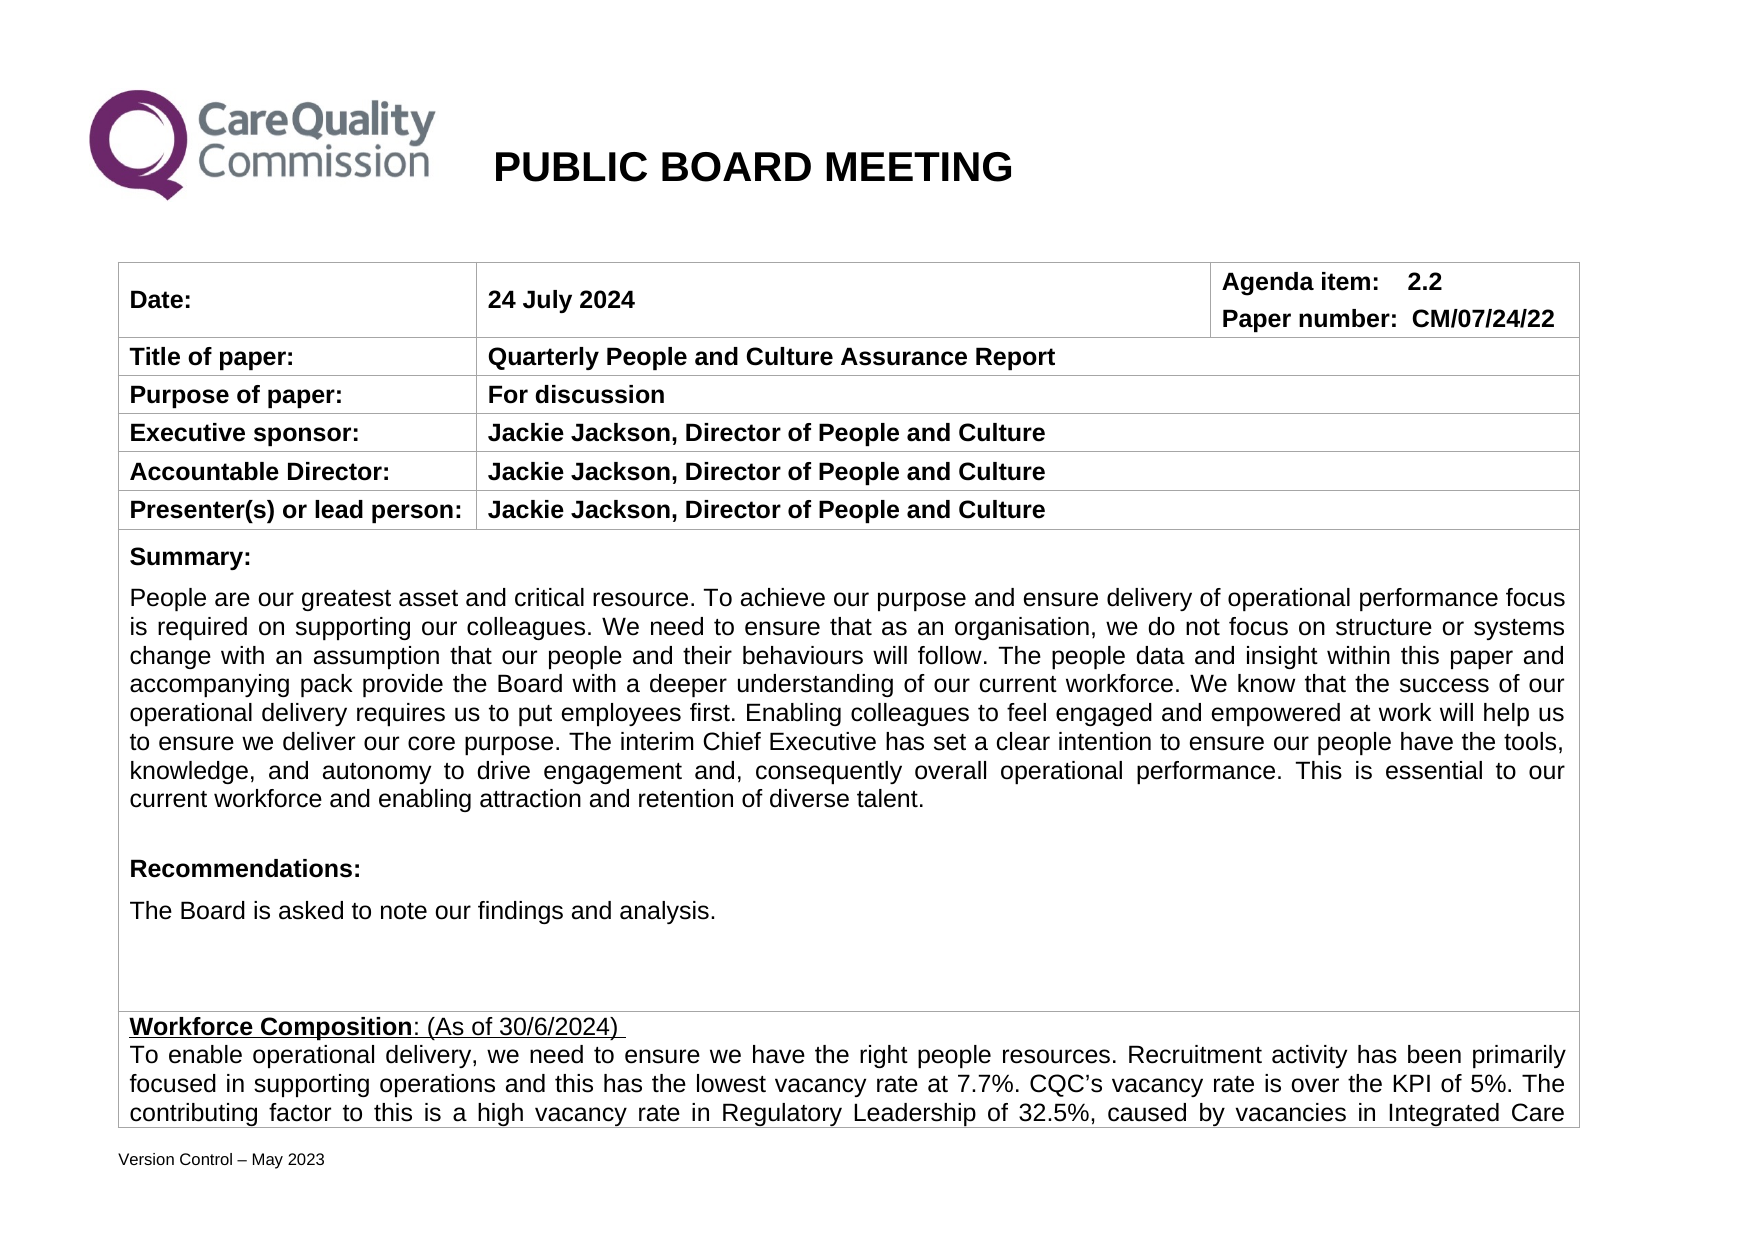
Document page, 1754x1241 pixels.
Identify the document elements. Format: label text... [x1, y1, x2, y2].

table_cell Purpose of paper: [119, 376, 476, 413]
table_cell Jackie Jackson, Director of People and Culture [477, 414, 1579, 451]
table_cell Jackie Jackson, Director of People and Culture [477, 452, 1579, 490]
table_cell Workforce Composition: (As of 30/6/2024) To enable operational delivery, we need to ensure we have the right people resources. Recruitment activity has been primarily focused in supporting operations and this has the lowest vacancy rate at 7.7%. CQC’s vacancy rate is over the KPI of 5%. The contributing factor to this is a high vacancy rate in Regulatory Leadership of 32.5%, caused by vacancies in Integrated Care [119, 1012, 1579, 1127]
table_cell For discussion [477, 376, 1579, 413]
table_cell Summary: People are our greatest asset and critical resource. To achieve our purpose and ensure delivery of operational performance focus is required on supporting our colleagues. We need to ensure that as an organisation, we do not focus on structure or systems change with an assumption that our people and their behaviours will follow. The people data and insight within this paper and accompanying pack provide the Board with a deeper understanding of our current workforce. We know that the success of our operational delivery requires us to put employees first. Enabling colleagues to feel engaged and empowered at work will help us to ensure we deliver our core purpose. The interim Chief Executive has set a clear intention to ensure our people have the tools, knowledge, and autonomy to drive engagement and, consequently overall operational performance. This is essential to our current workforce and enabling attraction and retention of diverse talent. Recommendations: The Board is asked to note our findings and analysis. [119, 530, 1579, 1011]
table_cell Title of paper: [119, 338, 476, 375]
table_header 24 July 2024 [477, 263, 1210, 337]
table_header Date: [119, 263, 476, 337]
table_cell Quarterly People and Culture Assurance Report [477, 338, 1579, 375]
table_cell Jackie Jackson, Director of People and Culture [477, 491, 1579, 528]
table_cell Executive sponsor: [119, 414, 476, 451]
table_cell Accountable Director: [119, 452, 476, 490]
table_cell Presenter(s) or lead person: [119, 491, 476, 528]
text PUBLIC BOARD MEETING [443, 142, 1636, 190]
table_header Agenda item: 2.2 Paper number: CM/07/24/22 [1211, 263, 1579, 337]
